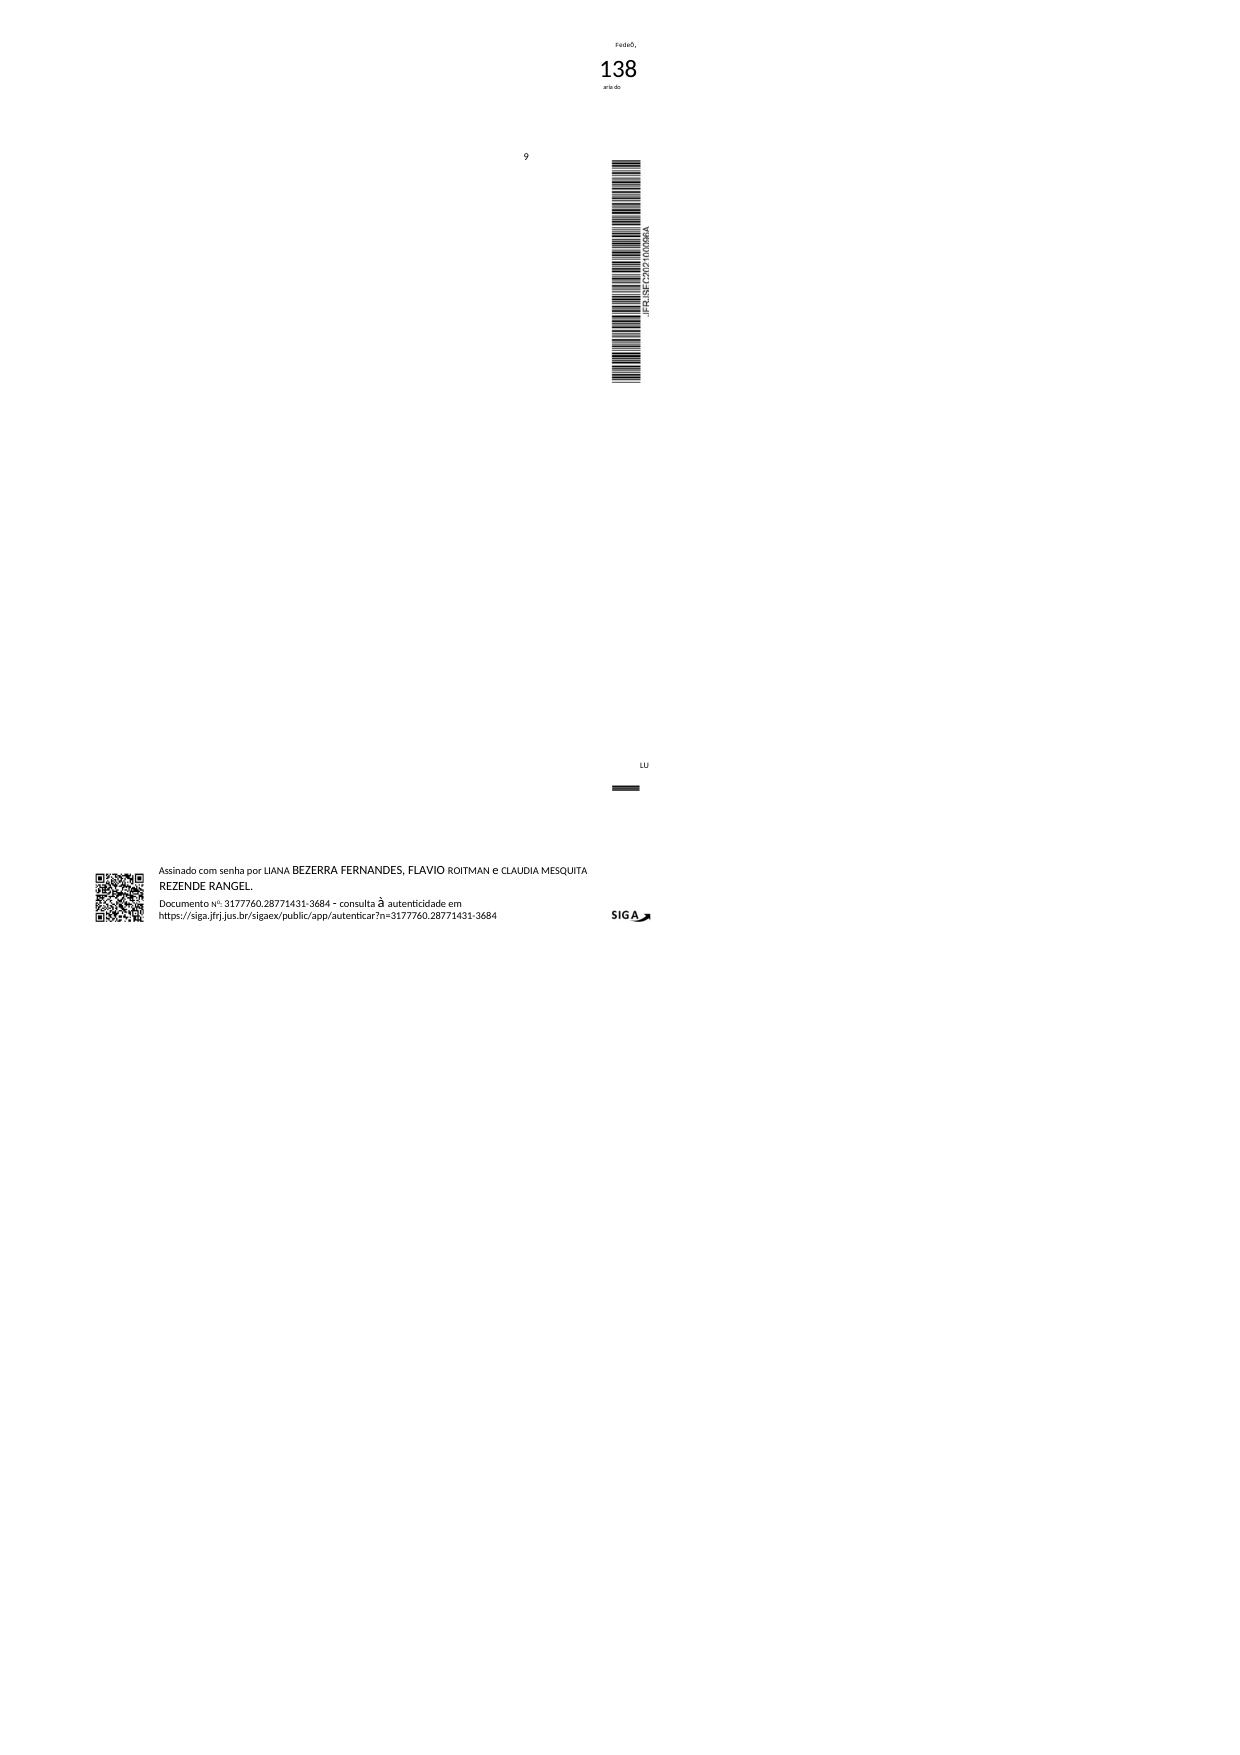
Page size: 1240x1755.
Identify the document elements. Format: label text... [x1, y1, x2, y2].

text 9 [150, 150, 1089, 383]
